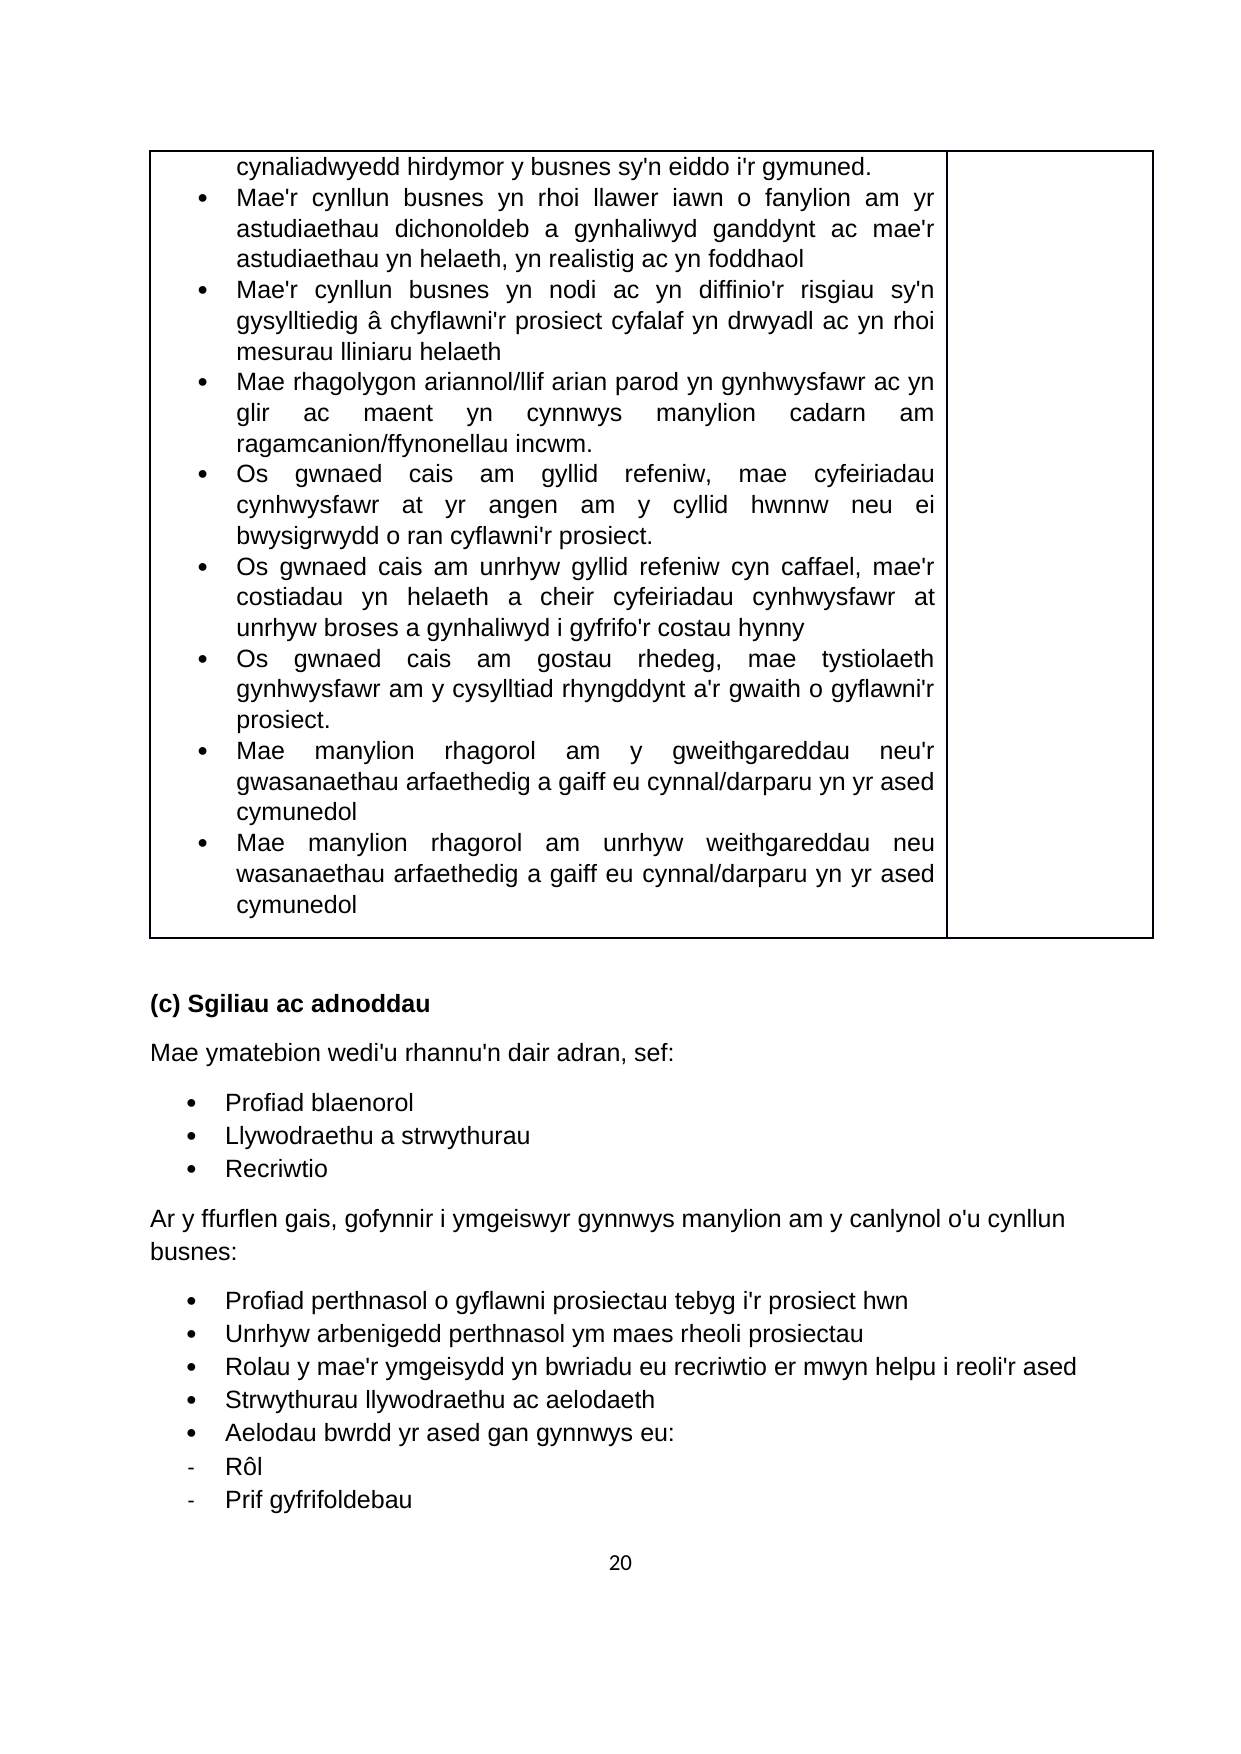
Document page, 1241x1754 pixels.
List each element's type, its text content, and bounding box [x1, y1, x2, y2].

list Prif gyfrifoldebau [187, 1485, 1090, 1514]
table_cell Mae'r cynllun busnes yn glir, yn gynhwysfawr ac yn drylwyr gyda naratif cryf a dealltwriaeth o'r ffordd y sicrheir cynaliadwyedd hirdymor y busnes sy'n eiddo i'r gymuned. Mae'r cynllun busnes yn rhoi llawer iawn o fanylion am yr astudiaethau dichonoldeb a gynhaliwyd ganddynt ac mae'r astudiaethau yn helaeth, yn realistig ac yn foddhaol Mae'r cynllun busnes yn nodi ac yn diffinio'r risgiau sy'n gysylltiedig â chyflawni'r prosiect cyfalaf yn drwyadl ac yn rhoi mesurau lliniaru helaeth Mae rhagolygon ariannol/llif arian parod yn gynhwysfawr ac yn glir ac maent yn cynnwys manylion cadarn am ragamcanion/ffynonellau incwm. Os gwnaed cais am gyllid refeniw, mae cyfeiriadau cynhwysfawr at yr angen am y cyllid hwnnw neu ei bwysigrwydd o ran cyflawni'r prosiect. Os gwnaed cais am unrhyw gyllid refeniw cyn caffael, mae'r costiadau yn helaeth a cheir cyfeiriadau cynhwysfawr at unrhyw broses a gynhaliwyd i gyfrifo'r costau hynny Os gwnaed cais am gostau rhedeg, mae tystiolaeth gynhwysfawr am y cysylltiad rhyngddynt a'r gwaith o gyflawni'r prosiect. Mae manylion rhagorol am y gweithgareddau neu'r gwasanaethau arfaethedig a gaiff eu cynnal/darparu yn yr ased cymunedol Mae manylion rhagorol am unrhyw weithgareddau neu wasanaethau arfaethedig a gaiff eu cynnal/darparu yn yr ased cymunedol [151, 152, 946, 937]
list Recriwtio [187, 1154, 1090, 1183]
list Rôl [187, 1451, 1090, 1481]
list Llywodraethu a strwythurau [187, 1121, 1090, 1150]
list Profiad perthnasol o gyflawni prosiectau tebyg i'r prosiect hwn [187, 1286, 1090, 1315]
list Rolau y mae'r ymgeisydd yn bwriadu eu recriwtio er mwyn helpu i reoli'r ased [187, 1352, 1090, 1381]
list Unrhyw arbenigedd perthnasol ym maes rheoli prosiectau [187, 1319, 1090, 1348]
text (c) Sgiliau ac adnoddau [150, 988, 1090, 1017]
list Strwythurau llywodraethu ac aelodaeth [187, 1385, 1090, 1414]
table_cell [948, 152, 1152, 937]
list Profiad blaenorol [187, 1088, 1090, 1117]
text Mae ymatebion wedi'u rhannu'n dair adran, sef: [150, 1038, 1090, 1067]
text Ar y ffurflen gais, gofynnir i ymgeiswyr gynnwys manylion am y canlynol o'u cynllun busnes: [150, 1204, 1090, 1265]
list Aelodau bwrdd yr ased gan gynnwys eu: [187, 1418, 1090, 1447]
